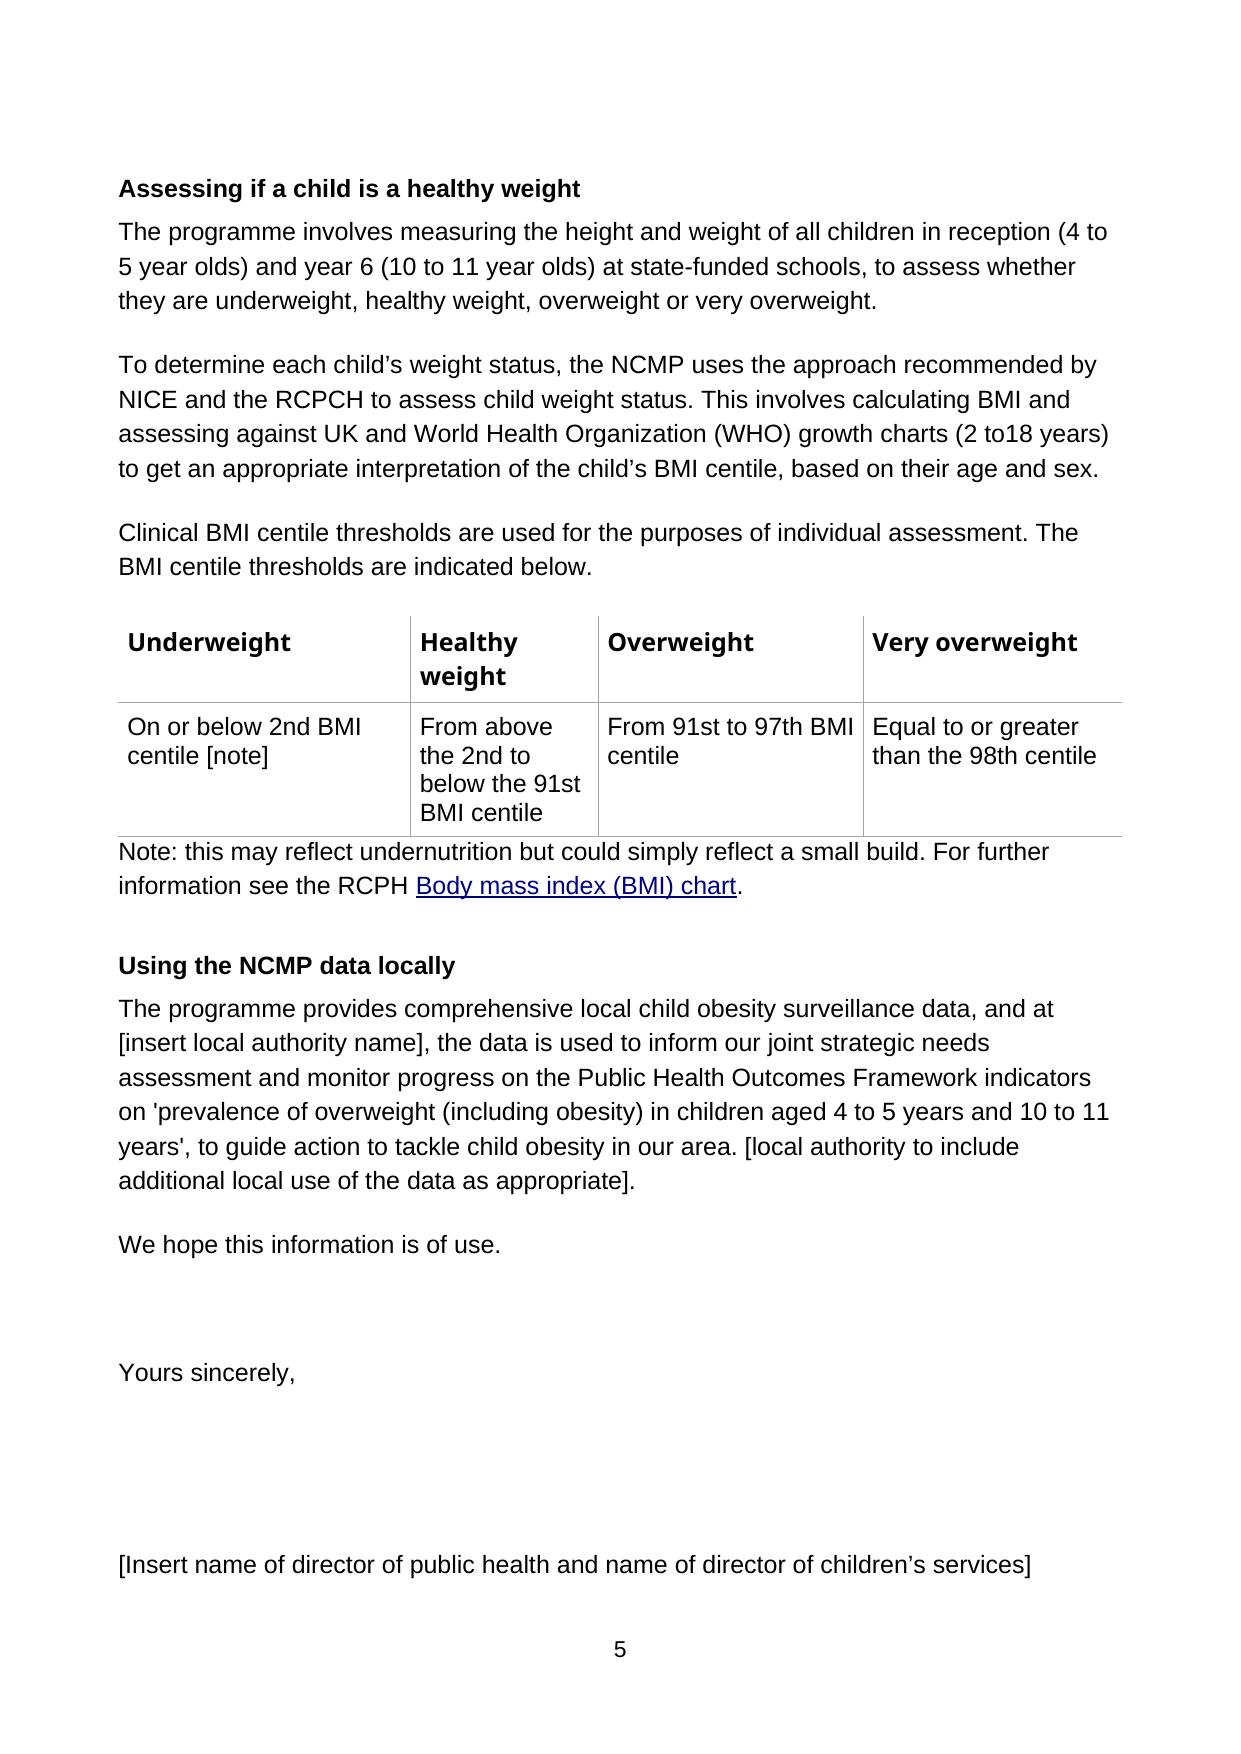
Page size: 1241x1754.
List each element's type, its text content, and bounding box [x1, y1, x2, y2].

text The programme provides comprehensive local child obesity surveillance data, and at [insert local authority name], the data is used to inform our joint strategic needs assessment and monitor progress on the Public Health Outcomes Framework indicators on 'prevalence of overweight (including obesity) in children aged 4 to 5 years and 10 to 11 years', to guide action to tackle child obesity in our area. [local authority to include additional local use of the data as appropriate]. [118, 994, 1122, 1195]
table_cell On or below 2nd BMI centile [note] [118, 703, 410, 836]
table_header Underweight [118, 616, 410, 702]
table_header Healthy weight [411, 616, 598, 702]
text Clinical BMI centile thresholds are used for the purposes of individual assessment. The BMI centile thresholds are indicated below. [118, 518, 1122, 581]
text Yours sincerely, [118, 1358, 1122, 1387]
table_header Overweight [599, 616, 863, 702]
table_cell From 91st to 97th BMI centile [599, 703, 863, 836]
text The programme involves measuring the height and weight of all children in reception (4 to 5 year olds) and year 6 (10 to 11 year olds) at state-funded schools, to assess whether they are underweight, healthy weight, overweight or very overweight. [118, 217, 1122, 315]
text To determine each child’s weight status, the NCMP uses the approach recommended by NICE and the RCPCH to assess child weight status. This involves calculating BMI and assessing against UK and World Health Organization (WHO) growth charts (2 to18 years) to get an appropriate interpretation of the child’s BMI centile, based on their age and sex. [118, 350, 1122, 482]
table_cell From above the 2nd to below the 91st BMI centile [411, 703, 598, 836]
text Note: this may reflect undernutrition but could simply reflect a small build. For further information see the RCPH Body mass index (BMI) chart. [118, 837, 1122, 900]
subtitle Assessing if a child is a healthy weight [118, 171, 1122, 204]
table_cell Equal to or greater than the 98th centile [864, 703, 1122, 836]
subtitle Using the NCMP data locally [118, 948, 1122, 981]
text We hope this information is of use. [118, 1230, 1122, 1259]
text [Insert name of director of public health and name of director of children’s services] [118, 1550, 1122, 1579]
table_header Very overweight [864, 616, 1122, 702]
